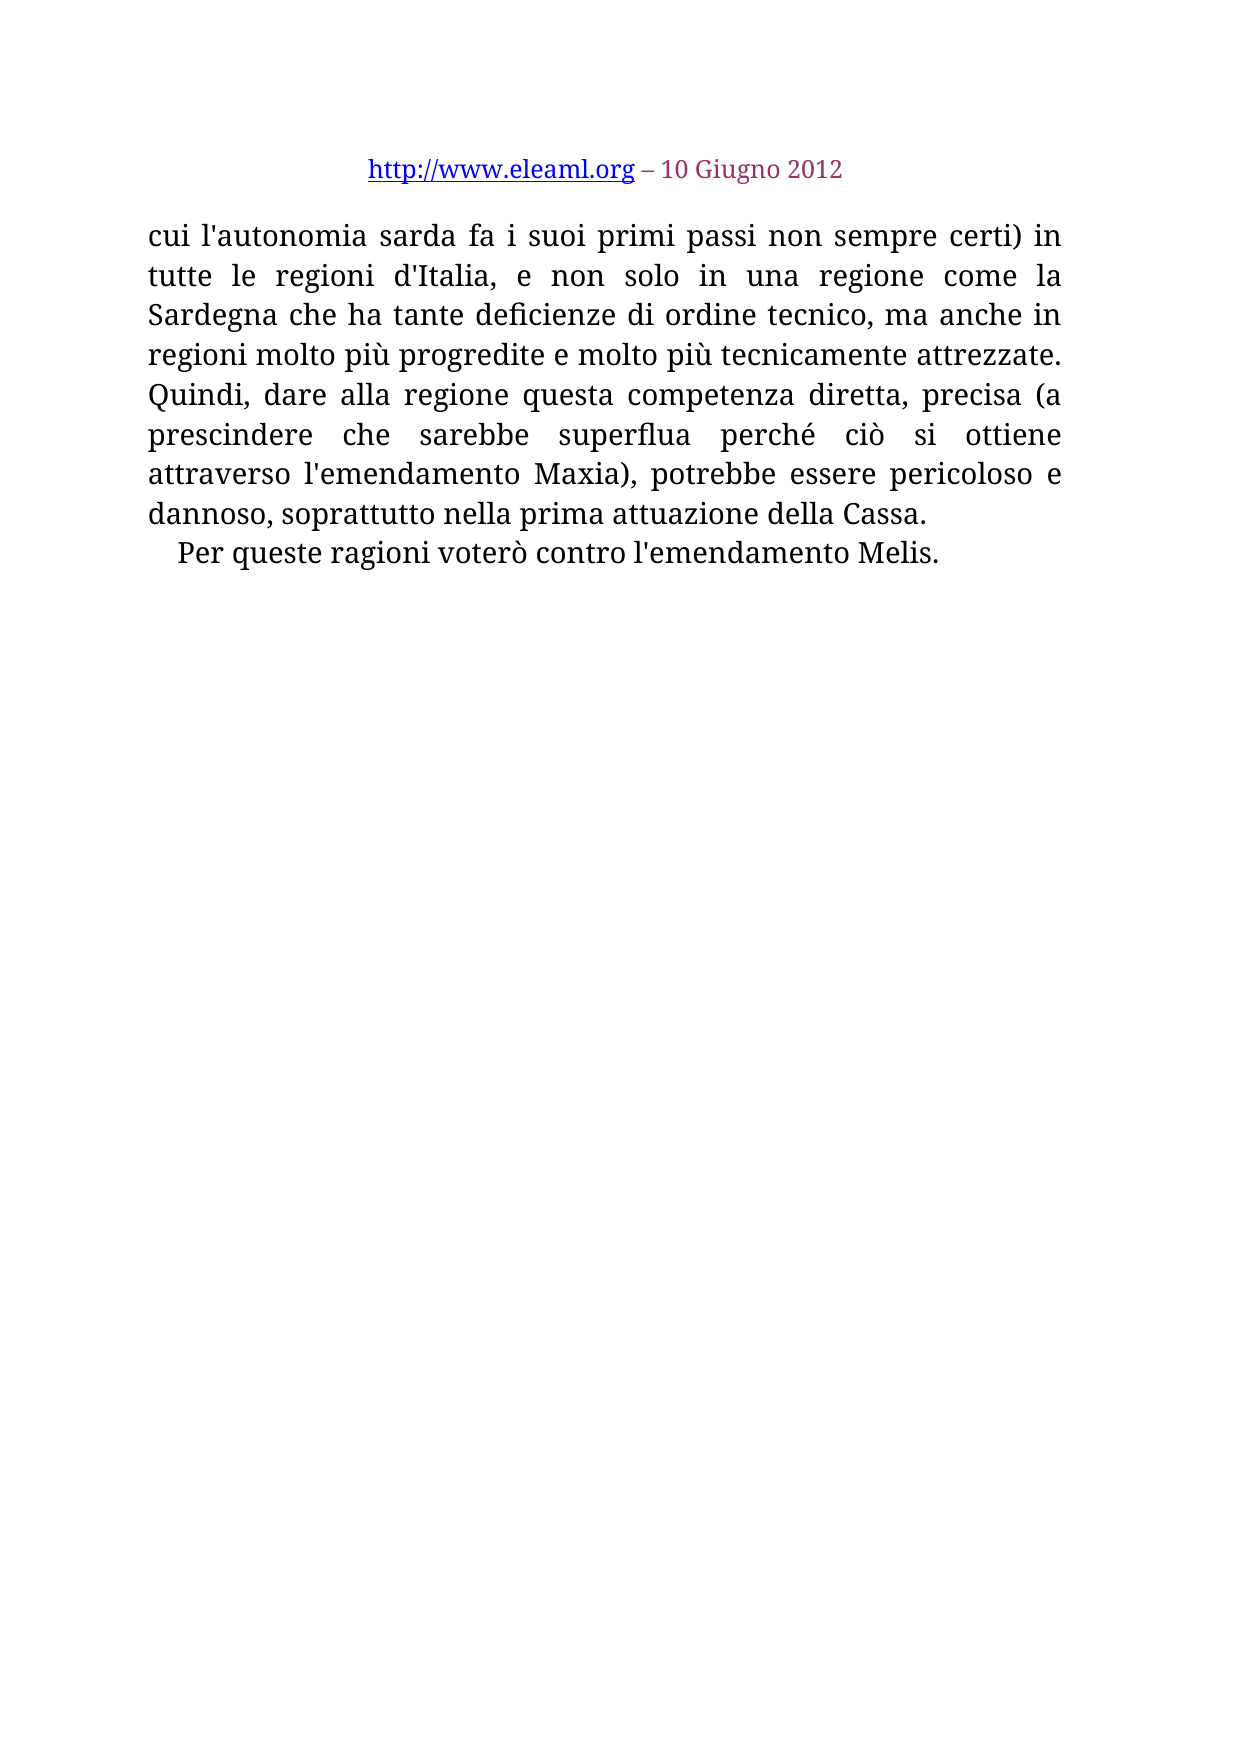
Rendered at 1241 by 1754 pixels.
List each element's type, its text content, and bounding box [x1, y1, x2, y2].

text Per queste ragioni voterò contro l'emendamento Melis. [148, 533, 1063, 572]
text cui l'autonomia sarda fa i suoi primi passi non sempre certi) in tutte le regioni d'Italia, e non solo in una regione come la Sardegna che ha tante deficienze di ordine tecnico, ma anche in regioni molto più progredite e molto più tecnicamente attrezzate. Quindi, dare alla regione questa competenza diretta, precisa (a prescindere che sarebbe superflua perché ciò si ottiene attraverso l'emendamento Maxia), potrebbe essere pericoloso e dannoso, soprattutto nella prima attuazione della Cassa. [148, 215, 1063, 533]
